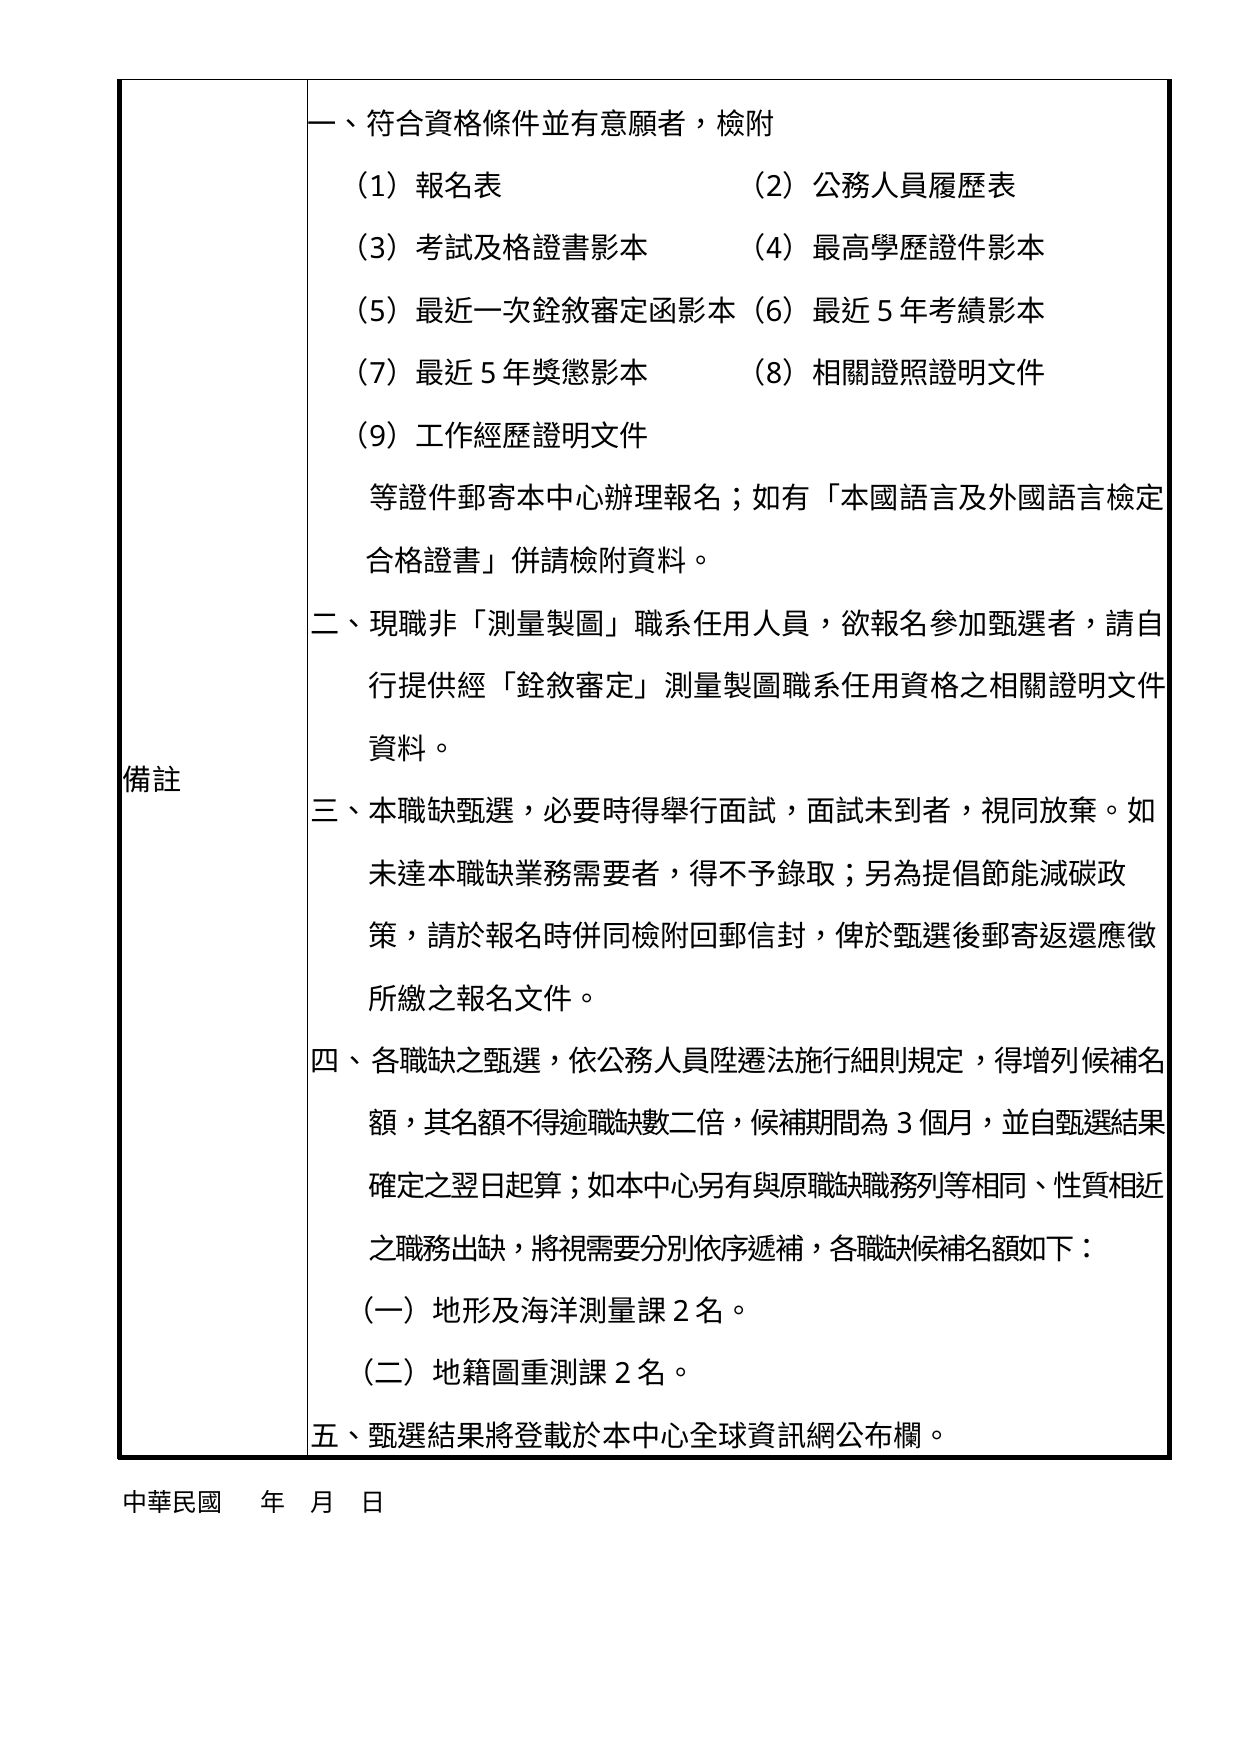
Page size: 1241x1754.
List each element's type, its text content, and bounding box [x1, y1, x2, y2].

table_cell 一、符合資格條件並有意願者，檢附 （1）報名表 （2）公務人員履歷表 （3）考試及格證書影本 （4）最高學歷證件影本 （5）最近一次銓敘審定函影本（6）最近5年考績影本 （7）最近5年獎懲影本 （8）相關證照證明文件 （9）工作經歷證明文件 等證件郵寄本中心辦理報名；如有「本國語言及外國語言檢定合格證書」併請檢附資料。 二、現職非「測量製圖」職系任用人員，欲報名參加甄選者，請自行提供經「銓敘審定」測量製圖職系任用資格之相關證明文件資料。 三、本職缺甄選，必要時得舉行面試，面試未到者，視同放棄。如未達本職缺業務需要者，得不予錄取；另為提倡節能減碳政策，請於報名時併同檢附回郵信封，俾於甄選後郵寄返還應徵所繳之報名文件。 四、各職缺之甄選，依公務人員陞遷法施行細則規定，得增列候補名額，其名額不得逾職缺數二倍，候補期間為3個月，並自甄選結果確定之翌日起算；如本中心另有與原職缺職務列等相同、性質相近之職務出缺，將視需要分別依序遞補，各職缺候補名額如下： （一）地形及海洋測量課2名。 （二）地籍圖重測課2名。 五、甄選結果將登載於本中心全球資訊網公布欄。 [308, 80, 1167, 1455]
table_cell 備註 [122, 80, 307, 1455]
table_cell 中華民國 年 月 日 [120, 1460, 1170, 1522]
